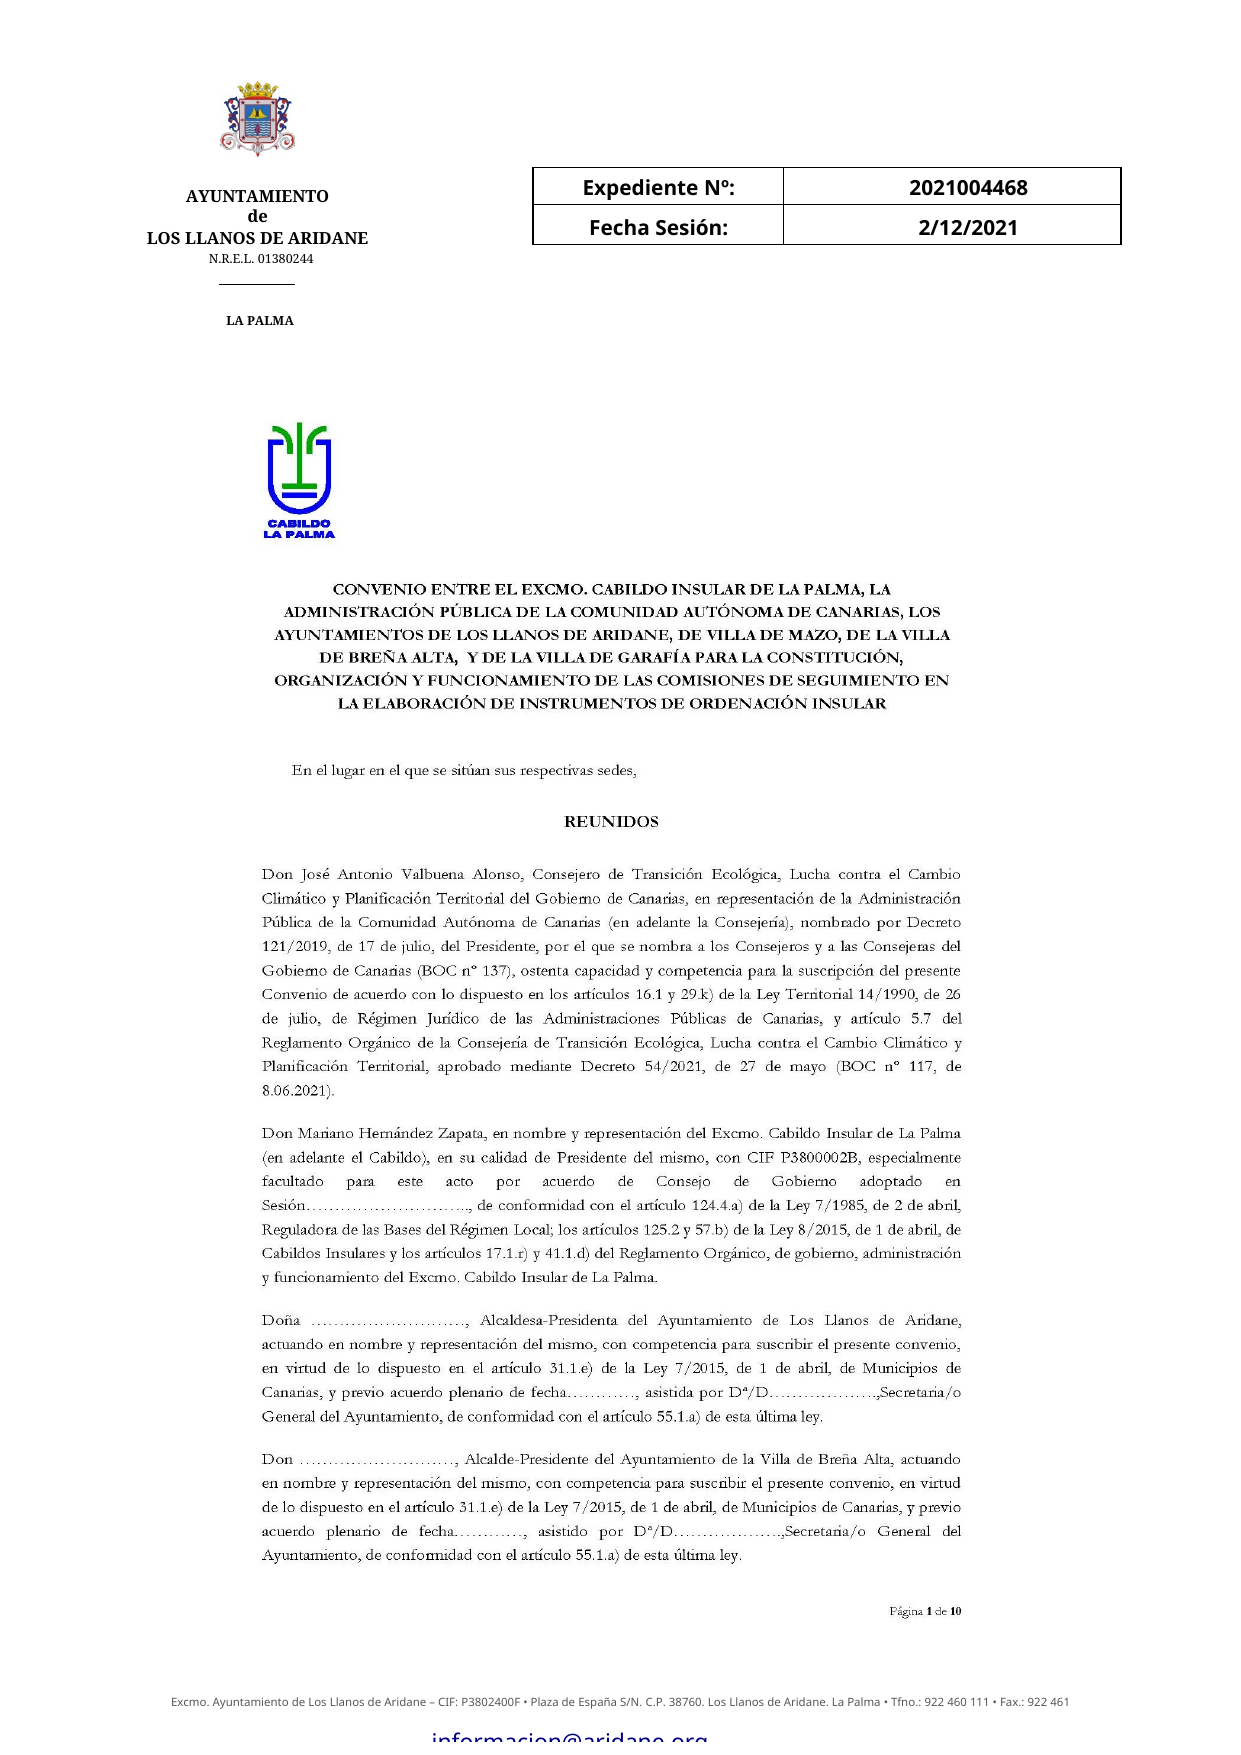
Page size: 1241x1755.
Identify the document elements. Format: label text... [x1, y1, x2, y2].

text LA PALMA [226, 313, 1134, 328]
table_cell Fecha Sesión: [534, 205, 783, 244]
text de [120, 207, 395, 227]
text AYUNTAMIENTO [120, 187, 394, 207]
text N.R.E.L. 01380244 [208, 250, 1134, 267]
table_cell 2/12/2021 [784, 205, 1120, 244]
text LOS LLANOS DE ARIDANE [120, 227, 395, 249]
table_header 2021004468 [784, 168, 1120, 204]
text [532, 167, 1123, 248]
table_header Expediente Nº: [534, 168, 783, 204]
